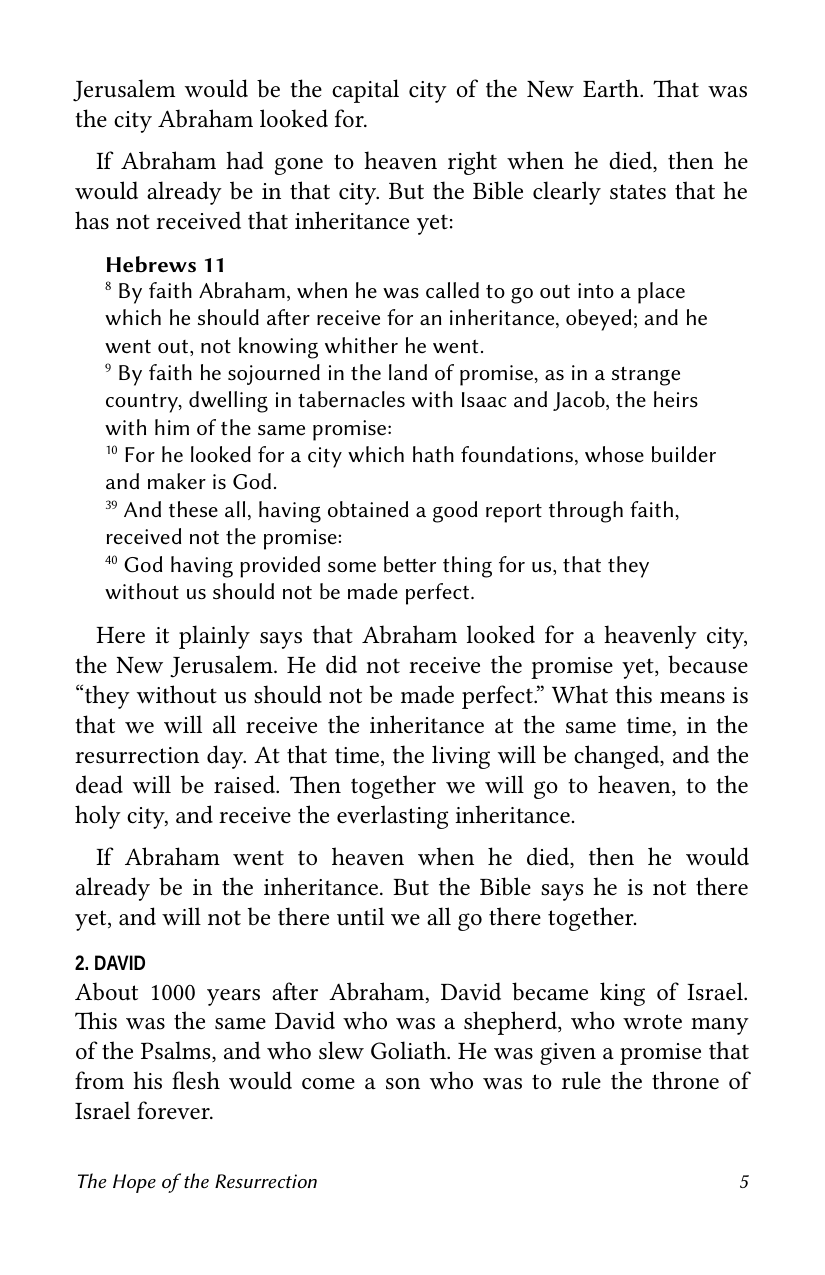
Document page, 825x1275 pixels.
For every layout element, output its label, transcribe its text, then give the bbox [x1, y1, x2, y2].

text If Abraham had gone to heaven right when he died, then he would already be in that city. But the Bible clearly states that he has not received that inheritance yet: [75, 147, 750, 235]
text 9 By faith he sojourned in the land of promise, as in a strange country, dwelling in tabernacles with Isaac and Jacob, the heirs with him of the same promise: [105, 360, 720, 441]
text About 1000 years after Abraham, David became king of Israel. This was the same David who was a shepherd, who wrote many of the Psalms, and who slew Goliath. He was given a promise that from his flesh would come a son who was to rule the throne of Israel forever. [75, 977, 750, 1126]
text 8 By faith Abraham, when he was called to go out into a place which he should after receive for an inheritance, obeyed; and he went out, not knowing whither he went. [105, 278, 720, 359]
subtitle 2. David [75, 951, 750, 974]
text Hebrews 11 [105, 252, 750, 278]
text 40 God having provided some better thing for us, that they without us should not be made perfect. [105, 552, 720, 605]
text Here it plainly says that Abraham looked for a heavenly city, the New Jerusalem. He did not receive the promise yet, because “they without us should not be made perfect.” What this means is that we will all receive the inheritance at the same time, in the resurrection day. At that time, the living will be changed, and the dead will be raised. Then together we will go to heaven, to the holy city, and receive the everlasting inheritance. [75, 621, 750, 829]
text Jerusalem would be the capital city of the New Earth. That was the city Abraham looked for. [75, 75, 750, 133]
text 10 For he looked for a city which hath foundations, whose builder and maker is God. [105, 442, 720, 496]
text If Abraham went to heaven when he died, then he would already be in the inheritance. But the Bible says he is not there yet, and will not be there until we all go there together. [75, 843, 750, 931]
text 39 And these all, having obtained a good report through faith, received not the promise: [105, 497, 720, 550]
